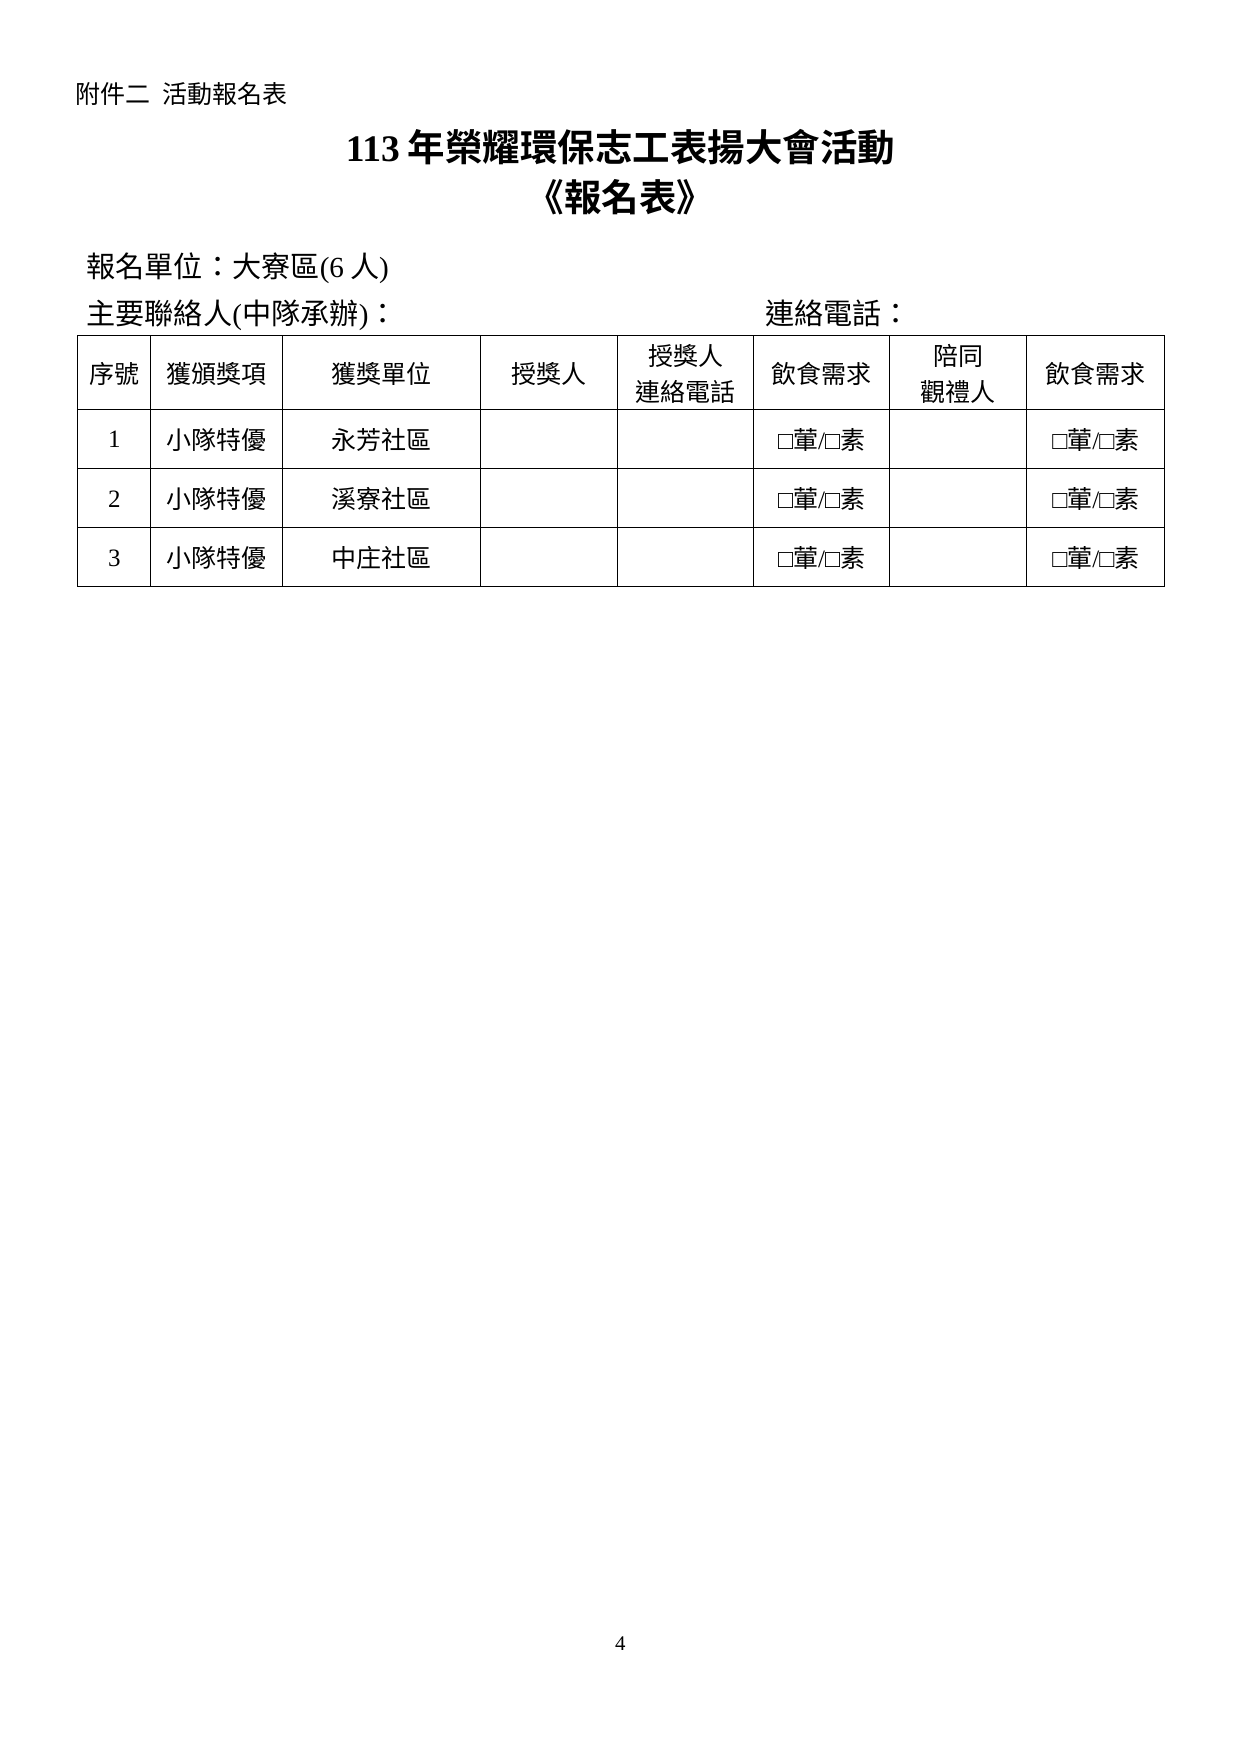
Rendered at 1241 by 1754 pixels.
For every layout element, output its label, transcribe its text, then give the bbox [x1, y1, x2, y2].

table_cell □葷/□素 [754, 410, 889, 468]
table_cell 小隊特優 [151, 410, 282, 468]
table_cell 小隊特優 [151, 528, 282, 586]
table_cell □葷/□素 [754, 469, 889, 527]
table_cell [618, 528, 753, 586]
table_cell 授獎人 [481, 336, 617, 409]
table_cell 連絡電話： [754, 288, 1162, 335]
table_cell 序號 [78, 336, 150, 409]
table_cell 飲食需求 [1027, 336, 1164, 409]
table_cell 獲獎單位 [283, 336, 480, 409]
table_cell [618, 469, 753, 527]
table_cell 小隊特優 [151, 469, 282, 527]
table_cell □葷/□素 [1027, 469, 1164, 527]
table_cell 溪寮社區 [283, 469, 480, 527]
table_cell □葷/□素 [1027, 410, 1164, 468]
text 113年榮耀環保志工表揚大會活動 [75, 121, 1165, 171]
table_cell [890, 469, 1026, 527]
table_cell □葷/□素 [1027, 528, 1164, 586]
table_cell [890, 410, 1026, 468]
text 《報名表》 [75, 171, 1165, 221]
table_cell 3 [78, 528, 150, 586]
table_cell □葷/□素 [754, 528, 889, 586]
table_cell [481, 410, 617, 468]
table_cell 獲頒獎項 [151, 336, 282, 409]
table_cell 2 [78, 469, 150, 527]
table_header 報名單位：大寮區(6人) [75, 241, 1162, 288]
table_cell [481, 469, 617, 527]
table_cell 主要聯絡人(中隊承辦)： [75, 288, 753, 335]
table_cell 陪同 觀禮人 [890, 336, 1026, 409]
table_cell 永芳社區 [283, 410, 480, 468]
table_cell 飲食需求 [754, 336, 889, 409]
table_cell [890, 528, 1026, 586]
table_cell 1 [78, 410, 150, 468]
table_cell [481, 528, 617, 586]
table_cell 授獎人 連絡電話 [618, 336, 753, 409]
table_cell [618, 410, 753, 468]
table_cell 中庄社區 [283, 528, 480, 586]
